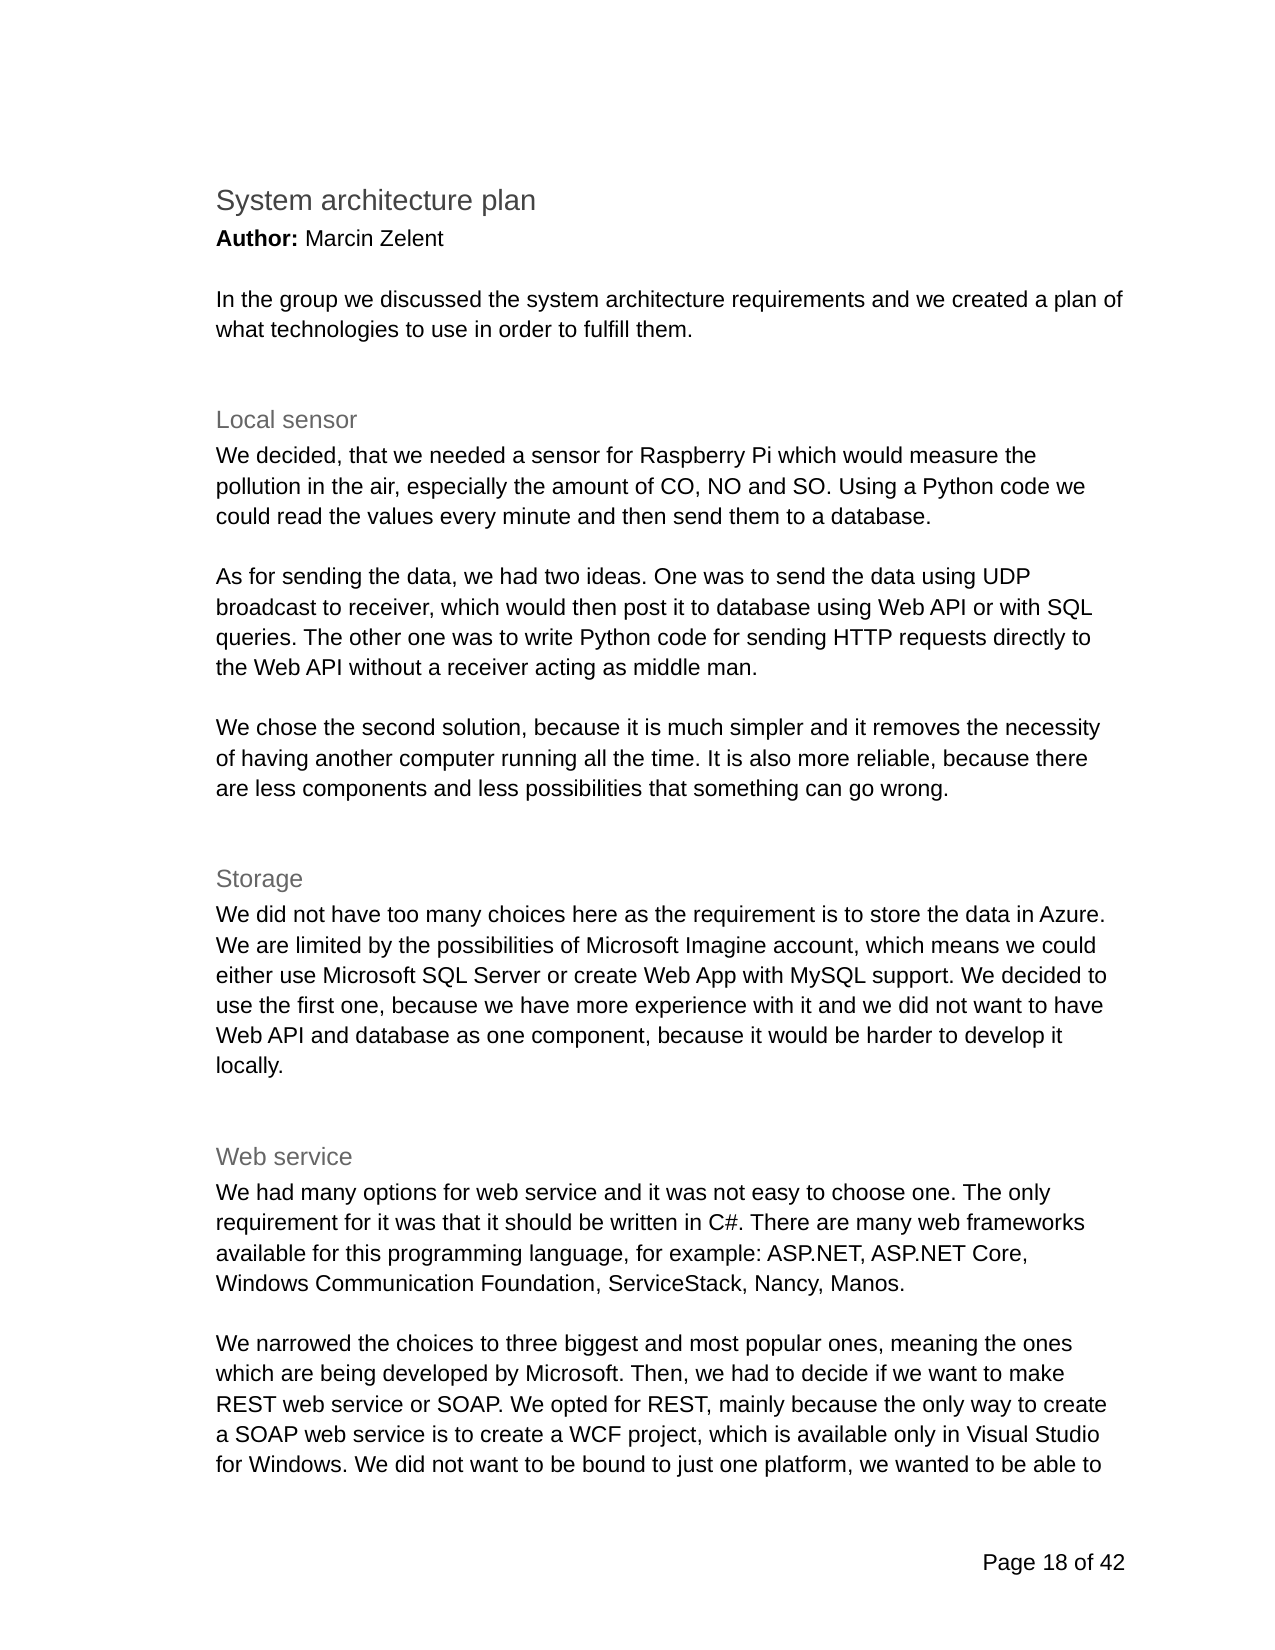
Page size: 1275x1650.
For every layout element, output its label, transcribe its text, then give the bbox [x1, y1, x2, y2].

subtitle System architecture plan [216, 183, 1125, 217]
subtitle Storage [216, 864, 1125, 893]
text We decided, that we needed a sensor for Raspberry Pi which would measure the pollution in the air, especially the amount of CO, NO and SO. Using a Python code we could read the values every minute and then send them to a database. [216, 442, 1125, 529]
subtitle Web service [216, 1142, 1125, 1171]
subtitle Local sensor [216, 405, 1125, 434]
text In the group we discussed the system architecture requirements and we created a plan of what technologies to use in order to fulfill them. [216, 286, 1125, 342]
text Author: Marcin Zelent [216, 225, 1125, 252]
text We narrowed the choices to three biggest and most popular ones, meaning the ones which are being developed by Microsoft. Then, we had to decide if we want to make REST web service or SOAP. We opted for REST, mainly because the only way to create a SOAP web service is to create a WCF project, which is available only in Visual Studio for Windows. We did not want to be bound to just one platform, we wanted to be able to [216, 1330, 1125, 1477]
text We had many options for web service and it was not easy to choose one. The only requirement for it was that it should be written in C#. There are many web frameworks available for this programming language, for example: ASP.NET, ASP.NET Core, Windows Communication Foundation, ServiceStack, Nancy, Manos. [216, 1179, 1125, 1296]
text We chose the second solution, because it is much simpler and it removes the necessity of having another computer running all the time. It is also more reliable, because there are less components and less possibilities that something can go wrong. [216, 714, 1125, 801]
text We did not have too many choices here as the requirement is to store the data in Azure. We are limited by the possibilities of Microsoft Imagine account, which means we could either use Microsoft SQL Server or create Web App with MySQL support. We decided to use the first one, because we have more experience with it and we did not want to have Web API and database as one component, because it would be harder to develop it locally. [216, 901, 1125, 1079]
text As for sending the data, we had two ideas. One was to send the data using UDP broadcast to receiver, which would then post it to database using Web API or with SQL queries. The other one was to write Python code for sending HTTP requests directly to the Web API without a receiver acting as middle man. [216, 563, 1125, 680]
